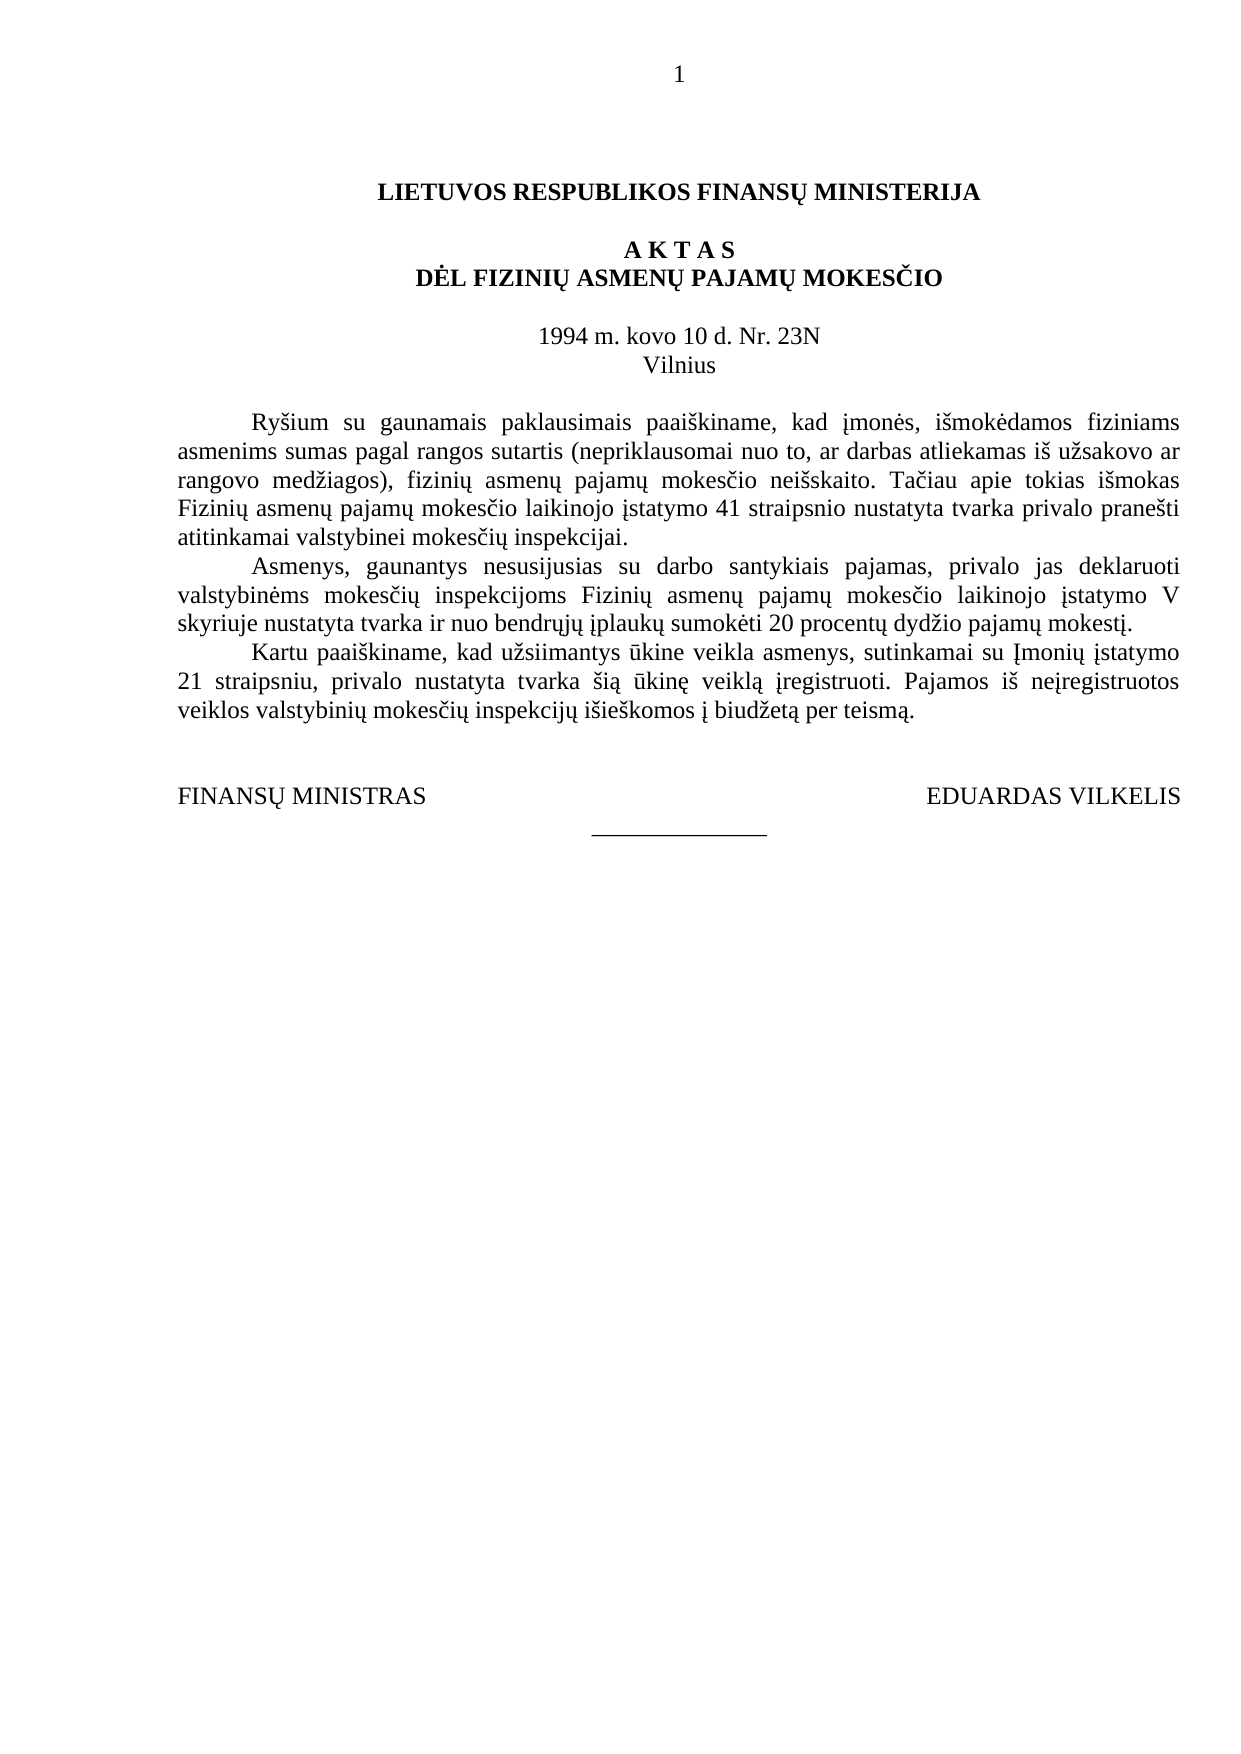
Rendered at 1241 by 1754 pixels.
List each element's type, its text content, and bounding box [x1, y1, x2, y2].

text ______________ [177, 810, 1181, 838]
text Vilnius [177, 350, 1181, 378]
text Kartu paaiškiname, kad užsiimantys ūkine veikla asmenys, sutinkamai su Įmonių įstatymo 21 straipsniu, privalo nustatyta tvarka šią ūkinę veiklą įregistruoti. Pajamos iš neįregistruotos veiklos valstybinių mokesčių inspekcijų išieškomos į biudžetą per teismą. [177, 637, 1181, 723]
text DĖL FIZINIŲ ASMENŲ PAJAMŲ MOKESČIO [177, 263, 1181, 292]
text LIETUVOS RESPUBLIKOS FINANSŲ MINISTERIJA [177, 177, 1181, 206]
text 1994 m. kovo 10 d. Nr. 23N [177, 321, 1181, 350]
text Asmenys, gaunantys nesusijusias su darbo santykiais pajamas, privalo jas deklaruoti valstybinėms mokesčių inspekcijoms Fizinių asmenų pajamų mokesčio laikinojo įstatymo V skyriuje nustatyta tvarka ir nuo bendrųjų įplaukų sumokėti 20 procentų dydžio pajamų mokestį. [177, 551, 1181, 637]
text Ryšium su gaunamais paklausimais paaiškiname, kad įmonės, išmokėdamos fiziniams asmenims sumas pagal rangos sutartis (nepriklausomai nuo to, ar darbas atliekamas iš užsakovo ar rangovo medžiagos), fizinių asmenų pajamų mokesčio neišskaito. Tačiau apie tokias išmokas Fizinių asmenų pajamų mokesčio laikinojo įstatymo 41 straipsnio nustatyta tvarka privalo pranešti atitinkamai valstybinei mokesčių inspekcijai. [177, 407, 1181, 551]
text FINANSŲ MINISTRAS EDUARDAS VILKELIS [177, 781, 1181, 810]
text A K T A S [177, 235, 1181, 263]
